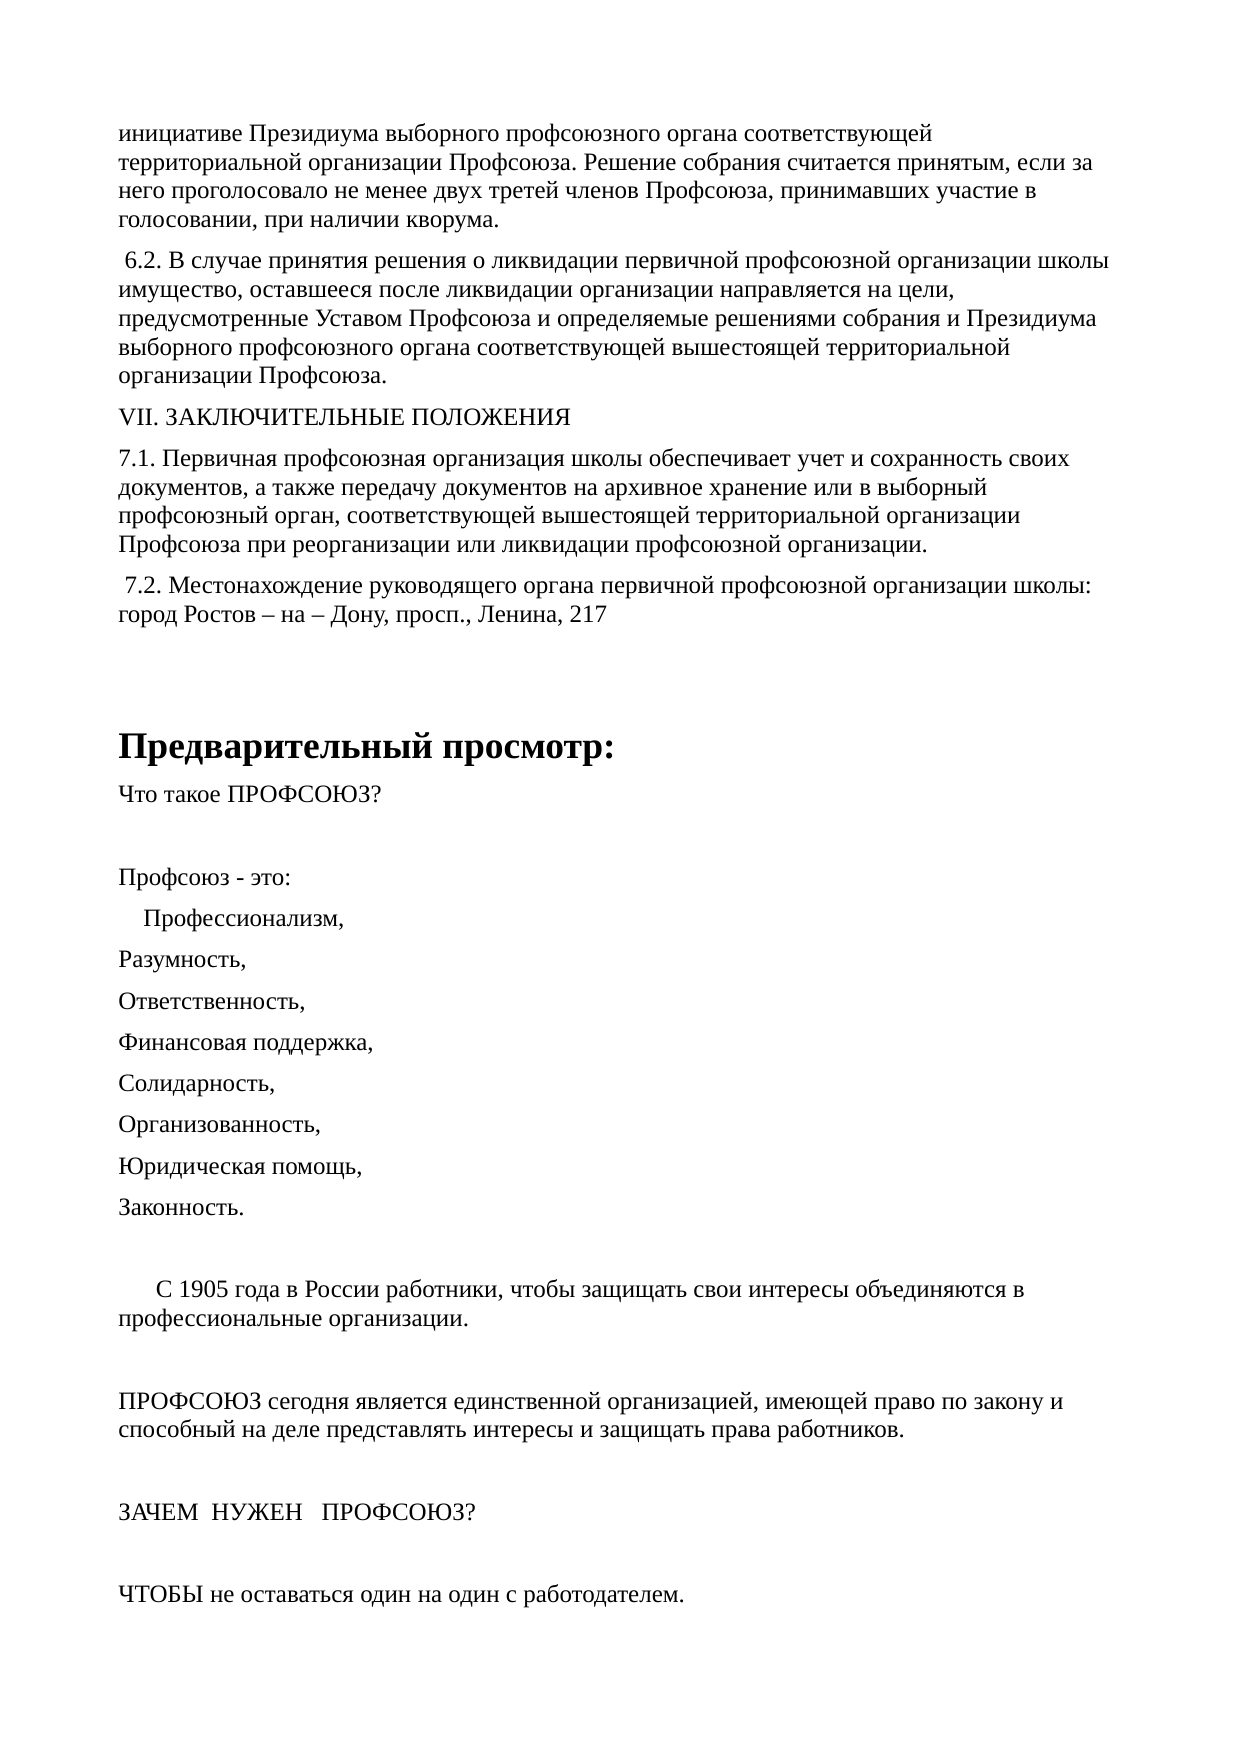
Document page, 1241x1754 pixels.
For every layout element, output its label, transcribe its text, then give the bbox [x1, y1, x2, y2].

text Юридическая помощь, [118, 1151, 1122, 1179]
text Что такое ПРОФСОЮЗ? [118, 779, 1122, 808]
text Законность. [118, 1192, 1122, 1221]
text инициативе Президиума выборного профсоюзного органа соответствующей территориальной организации Профсоюза. Решение собрания считается принятым, если за него проголосовало не менее двух третей членов Профсоюза, принимавших участие в голосовании, при наличии кворума. [118, 118, 1122, 233]
text ЗАЧЕМ НУЖЕН ПРОФСОЮЗ? [118, 1497, 1122, 1526]
text Финансовая поддержка, [118, 1027, 1122, 1056]
text Солидарность, [118, 1068, 1122, 1097]
text ПРОФСОЮЗ сегодня является единственной организацией, имеющей право по закону и способный на деле представлять интересы и защищать права работников. [118, 1386, 1122, 1443]
text 6.2. В случае принятия решения о ликвидации первичной профсоюзной организации школы имущество, оставшееся после ликвидации организации направляется на цели, предусмотренные Уставом Профсоюза и определяемые решениями собрания и Президиума выборного профсоюзного органа соответствующей вышестоящей территориальной организации Профсоюза. [118, 246, 1122, 389]
text VII. ЗАКЛЮЧИТЕЛЬНЫЕ ПОЛОЖЕНИЯ [118, 402, 1122, 431]
text 7.1. Первичная профсоюзная организация школы обеспечивает учет и сохранность своих документов, а также передачу документов на архивное хранение или в выборный профсоюзный орган, соответствующей вышестоящей территориальной организации Профсоюза при реорганизации или ликвидации профсоюзной организации. [118, 443, 1122, 558]
text Ответственность, [118, 986, 1122, 1014]
text С 1905 года в России работники, чтобы защищать свои интересы объединяются в профессиональные организации. [118, 1274, 1122, 1332]
subtitle Предварительный просмотр: [118, 724, 1122, 767]
text 7.2. Местонахождение руководящего органа первичной профсоюзной организации школы: город Ростов – на – Дону, просп., Ленина, 217 [118, 571, 1122, 628]
text ЧТОБЫ не оставаться один на один с работодателем. [118, 1579, 1122, 1608]
text Разумность, [118, 944, 1122, 973]
text Организованность, [118, 1109, 1122, 1138]
text Профсоюз - это: [118, 862, 1122, 891]
text Профессионализм, [118, 903, 1122, 932]
